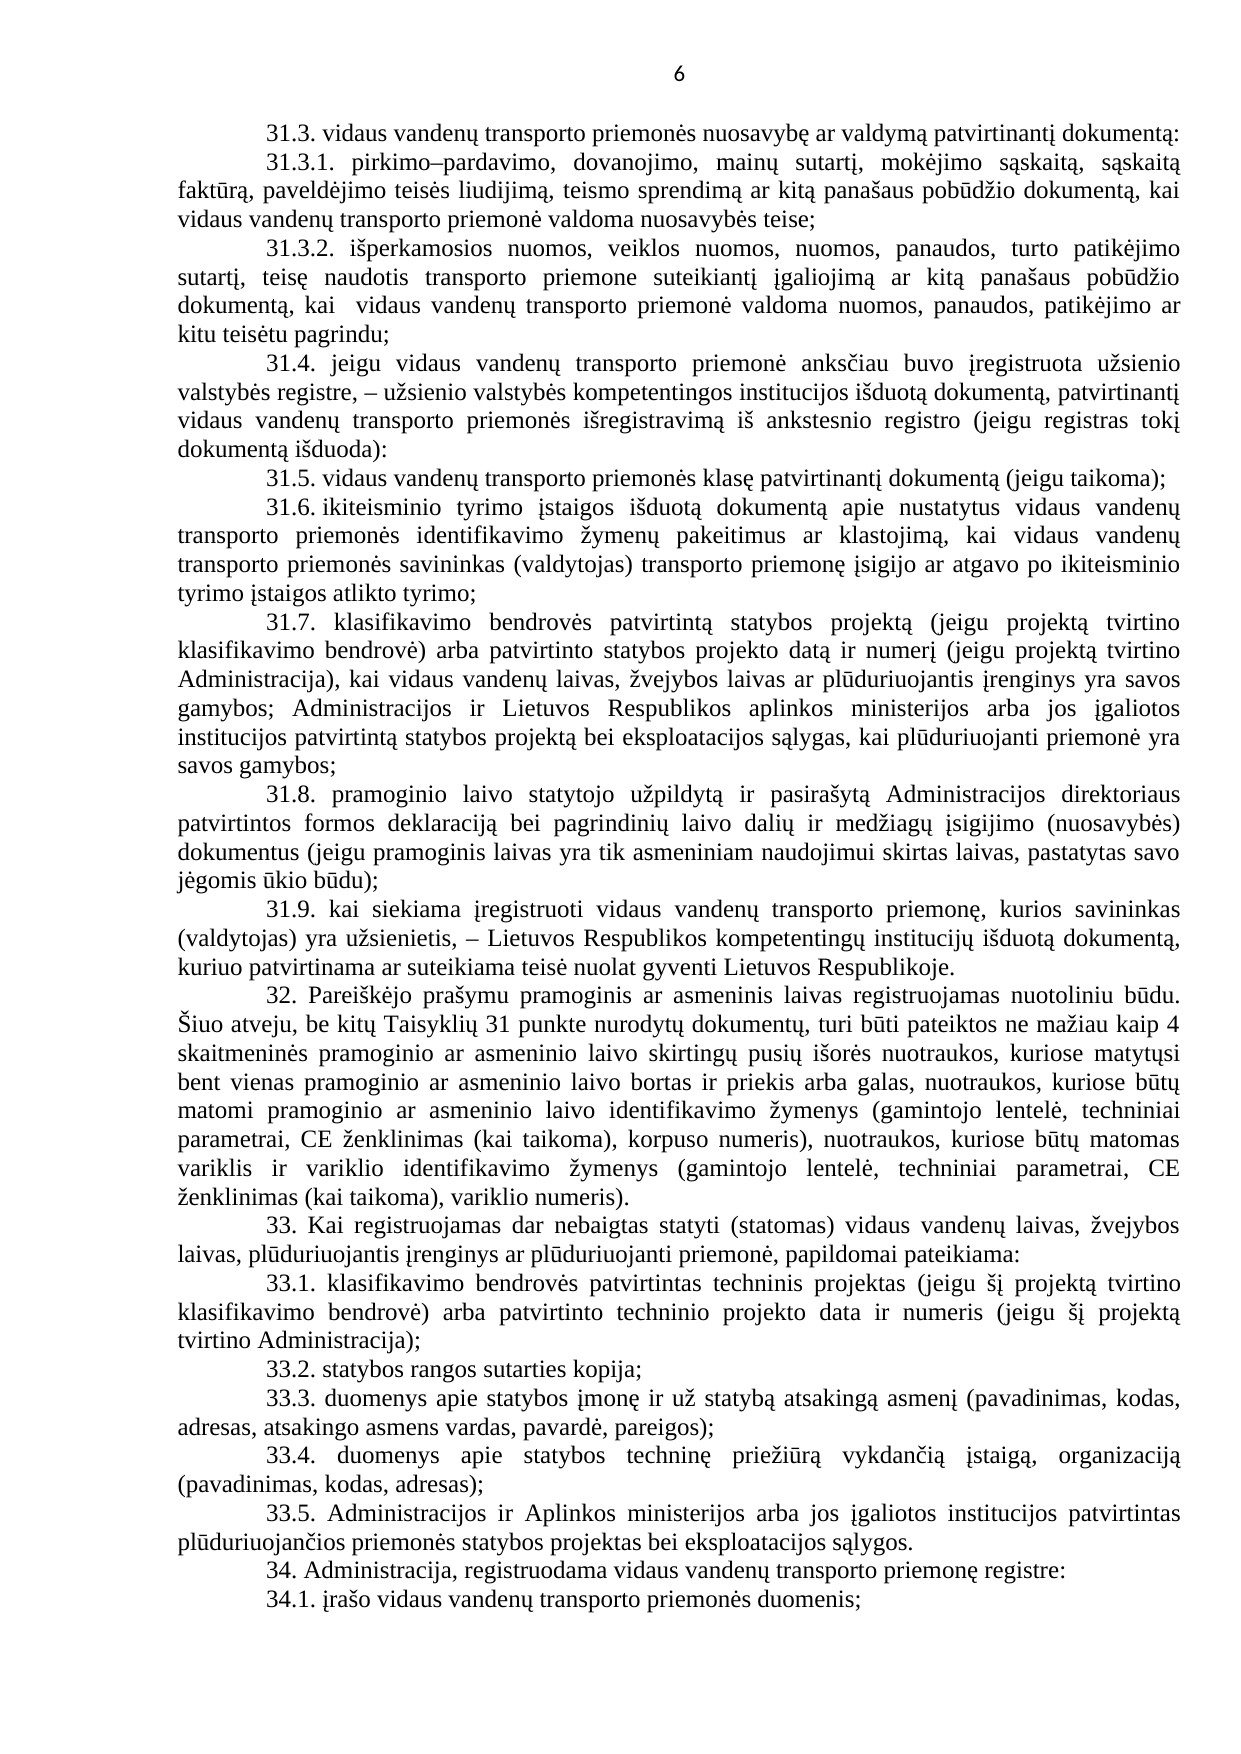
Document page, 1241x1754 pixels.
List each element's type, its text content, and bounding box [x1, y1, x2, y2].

text 33. Kai registruojamas dar nebaigtas statyti (statomas) vidaus vandenų laivas, žvejybos laivas, plūduriuojantis įrenginys ar plūduriuojanti priemonė, papildomai pateikiama: [177, 1211, 1181, 1268]
text 32. Pareiškėjo prašymu pramoginis ar asmeninis laivas registruojamas nuotoliniu būdu. Šiuo atveju, be kitų Taisyklių 31 punkte nurodytų dokumentų, turi būti pateiktos ne mažiau kaip 4 skaitmeninės pramoginio ar asmeninio laivo skirtingų pusių išorės nuotraukos, kuriose matytųsi bent vienas pramoginio ar asmeninio laivo bortas ir priekis arba galas, nuotraukos, kuriose būtų matomi pramoginio ar asmeninio laivo identifikavimo žymenys (gamintojo lentelė, techniniai parametrai, CE ženklinimas (kai taikoma), korpuso numeris), nuotraukos, kuriose būtų matomas variklis ir variklio identifikavimo žymenys (gamintojo lentelė, techniniai parametrai, CE ženklinimas (kai taikoma), variklio numeris). [177, 981, 1181, 1211]
text 31.3. vidaus vandenų transporto priemonės nuosavybę ar valdymą patvirtinantį dokumentą: [177, 118, 1181, 147]
text 31.3.2. išperkamosios nuomos, veiklos nuomos, nuomos, panaudos, turto patikėjimo sutartį, teisę naudotis transporto priemone suteikiantį įgaliojimą ar kitą panašaus pobūdžio dokumentą, kai vidaus vandenų transporto priemonė valdoma nuomos, panaudos, patikėjimo ar kitu teisėtu pagrindu; [177, 233, 1181, 348]
text 31.3.1. pirkimo–pardavimo, dovanojimo, mainų sutartį, mokėjimo sąskaitą, sąskaitą faktūrą, paveldėjimo teisės liudijimą, teismo sprendimą ar kitą panašaus pobūdžio dokumentą, kai vidaus vandenų transporto priemonė valdoma nuosavybės teise; [177, 147, 1181, 233]
text 34.1. įrašo vidaus vandenų transporto priemonės duomenis; [177, 1584, 1181, 1613]
text 31.6. ikiteisminio tyrimo įstaigos išduotą dokumentą apie nustatytus vidaus vandenų transporto priemonės identifikavimo žymenų pakeitimus ar klastojimą, kai vidaus vandenų transporto priemonės savininkas (valdytojas) transporto priemonę įsigijo ar atgavo po ikiteisminio tyrimo įstaigos atlikto tyrimo; [177, 492, 1181, 607]
text 31.8. pramoginio laivo statytojo užpildytą ir pasirašytą Administracijos direktoriaus patvirtintos formos deklaraciją bei pagrindinių laivo dalių ir medžiagų įsigijimo (nuosavybės) dokumentus (jeigu pramoginis laivas yra tik asmeniniam naudojimui skirtas laivas, pastatytas savo jėgomis ūkio būdu); [177, 779, 1181, 894]
text 33.1. klasifikavimo bendrovės patvirtintas techninis projektas (jeigu šį projektą tvirtino klasifikavimo bendrovė) arba patvirtinto techninio projekto data ir numeris (jeigu šį projektą tvirtino Administracija); [177, 1268, 1181, 1354]
text 31.5. vidaus vandenų transporto priemonės klasę patvirtinantį dokumentą (jeigu taikoma); [177, 463, 1181, 492]
text 33.3. duomenys apie statybos įmonę ir už statybą atsakingą asmenį (pavadinimas, kodas, adresas, atsakingo asmens vardas, pavardė, pareigos); [177, 1383, 1181, 1441]
text 33.2. statybos rangos sutarties kopija; [177, 1354, 1181, 1383]
text 33.4. duomenys apie statybos techninę priežiūrą vykdančią įstaigą, organizaciją (pavadinimas, kodas, adresas); [177, 1441, 1181, 1498]
text 31.4. jeigu vidaus vandenų transporto priemonė anksčiau buvo įregistruota užsienio valstybės registre, – užsienio valstybės kompetentingos institucijos išduotą dokumentą, patvirtinantį vidaus vandenų transporto priemonės išregistravimą iš ankstesnio registro (jeigu registras tokį dokumentą išduoda): [177, 348, 1181, 463]
text 34. Administracija, registruodama vidaus vandenų transporto priemonę registre: [177, 1556, 1181, 1584]
text 31.7. klasifikavimo bendrovės patvirtintą statybos projektą (jeigu projektą tvirtino klasifikavimo bendrovė) arba patvirtinto statybos projekto datą ir numerį (jeigu projektą tvirtino Administracija), kai vidaus vandenų laivas, žvejybos laivas ar plūduriuojantis įrenginys yra savos gamybos; Administracijos ir Lietuvos Respublikos aplinkos ministerijos arba jos įgaliotos institucijos patvirtintą statybos projektą bei eksploatacijos sąlygas, kai plūduriuojanti priemonė yra savos gamybos; [177, 607, 1181, 779]
text 31.9. kai siekiama įregistruoti vidaus vandenų transporto priemonę, kurios savininkas (valdytojas) yra užsienietis, – Lietuvos Respublikos kompetentingų institucijų išduotą dokumentą, kuriuo patvirtinama ar suteikiama teisė nuolat gyventi Lietuvos Respublikoje. [177, 894, 1181, 981]
text 33.5. Administracijos ir Aplinkos ministerijos arba jos įgaliotos institucijos patvirtintas plūduriuojančios priemonės statybos projektas bei eksploatacijos sąlygos. [177, 1498, 1181, 1556]
